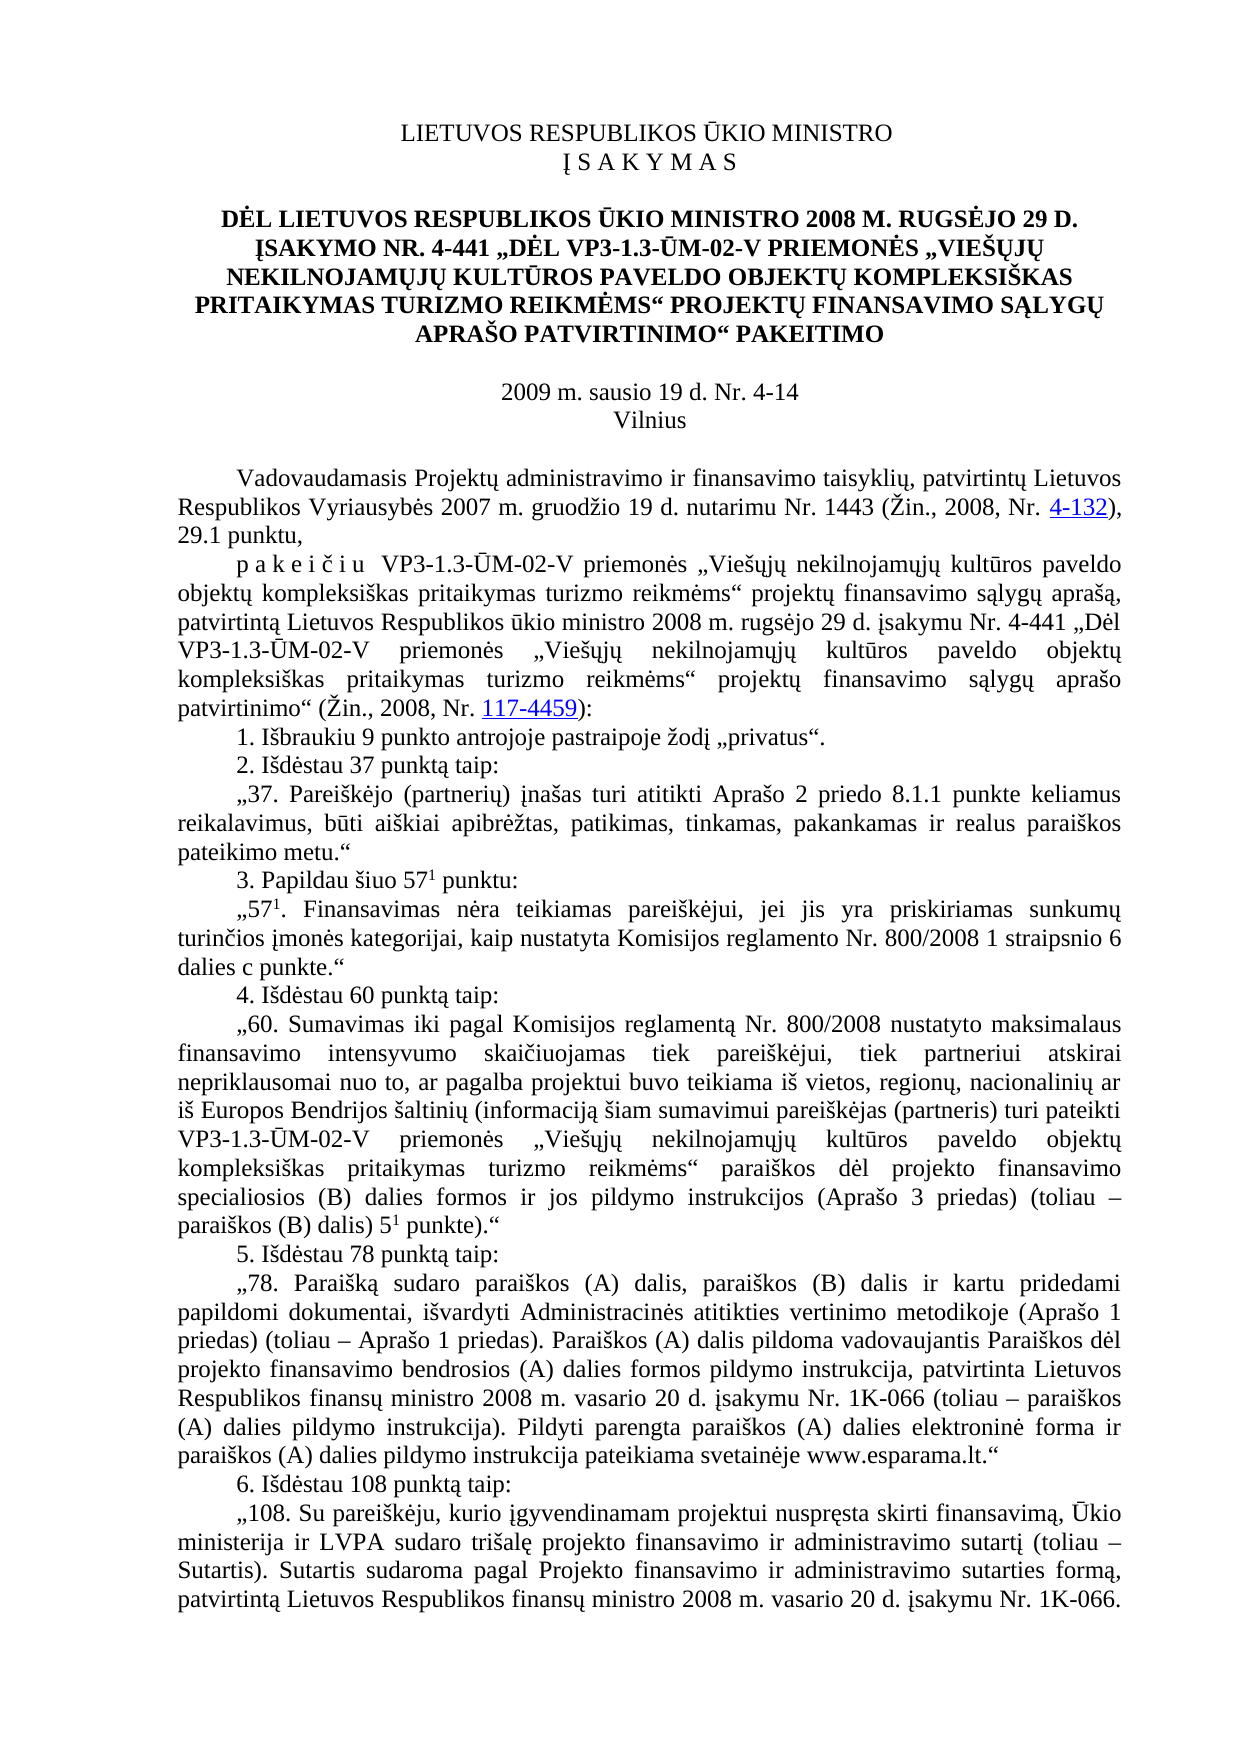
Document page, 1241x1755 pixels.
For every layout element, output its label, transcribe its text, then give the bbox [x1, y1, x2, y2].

text ĮSAKYMAS [177, 147, 1122, 176]
text „37. Pareiškėjo (partnerių) įnašas turi atitikti Aprašo 2 priedo 8.1.1 punkte keliamus reikalavimus, būti aiškiai apibrėžtas, patikimas, tinkamas, pakankamas ir realus paraiškos pateikimo metu.“ [177, 779, 1122, 866]
text 6. Išdėstau 108 punktą taip: [177, 1469, 1122, 1498]
text 1. Išbraukiu 9 punkto antrojoje pastraipoje žodį „privatus“. [177, 722, 1122, 751]
text „108. Su pareiškėju, kurio įgyvendinamam projektui nuspręsta skirti finansavimą, Ūkio ministerija ir LVPA sudaro trišalę projekto finansavimo ir administravimo sutartį (toliau – Sutartis). Sutartis sudaroma pagal Projekto finansavimo ir administravimo sutarties formą, patvirtintą Lietuvos Respublikos finansų ministro 2008 m. vasario 20 d. įsakymu Nr. 1K-066. [177, 1498, 1122, 1613]
text 5. Išdėstau 78 punktą taip: [177, 1239, 1122, 1268]
text „571. Finansavimas nėra teikiamas pareiškėjui, jei jis yra priskiriamas sunkumų turinčios įmonės kategorijai, kaip nustatyta Komisijos reglamento Nr. 800/2008 1 straipsnio 6 dalies c punkte.“ [177, 894, 1122, 981]
text 2009 m. sausio 19 d. Nr. 4-14 [177, 377, 1122, 406]
text 2. Išdėstau 37 punktą taip: [177, 751, 1122, 779]
text LIETUVOS RESPUBLIKOS ŪKIO MINISTRO [177, 118, 1122, 147]
text DĖL LIETUVOS RESPUBLIKOS ŪKIO MINISTRO 2008 M. RUGSĖJO 29 D. ĮSAKYMO NR. 4-441 „DĖL VP3-1.3-ŪM-02-V PRIEMONĖS „VIEŠŲJŲ NEKILNOJAMŲJŲ KULTŪROS PAVELDO OBJEKTŲ KOMPLEKSIŠKAS PRITAIKYMAS TURIZMO REIKMĖMS“ PROJEKTŲ FINANSAVIMO SĄLYGŲ APRAŠO PATVIRTINIMO“ PAKEITIMO [177, 204, 1122, 348]
text „78. Paraišką sudaro paraiškos (A) dalis, paraiškos (B) dalis ir kartu pridedami papildomi dokumentai, išvardyti Administracinės atitikties vertinimo metodikoje (Aprašo 1 priedas) (toliau – Aprašo 1 priedas). Paraiškos (A) dalis pildoma vadovaujantis Paraiškos dėl projekto finansavimo bendrosios (A) dalies formos pildymo instrukcija, patvirtinta Lietuvos Respublikos finansų ministro 2008 m. vasario 20 d. įsakymu Nr. 1K-066 (toliau – paraiškos (A) dalies pildymo instrukcija). Pildyti parengta paraiškos (A) dalies elektroninė forma ir paraiškos (A) dalies pildymo instrukcija pateikiama svetainėje www.esparama.lt.“ [177, 1268, 1122, 1469]
text Vadovaudamasis Projektų administravimo ir finansavimo taisyklių, patvirtintų Lietuvos Respublikos Vyriausybės 2007 m. gruodžio 19 d. nutarimu Nr. 1443 (Žin., 2008, Nr. 4-132), 29.1 punktu, [177, 463, 1122, 549]
text pakeičiu VP3-1.3-ŪM-02-V priemonės „Viešųjų nekilnojamųjų kultūros paveldo objektų kompleksiškas pritaikymas turizmo reikmėms“ projektų finansavimo sąlygų aprašą, patvirtintą Lietuvos Respublikos ūkio ministro 2008 m. rugsėjo 29 d. įsakymu Nr. 4-441 „Dėl VP3-1.3-ŪM-02-V priemonės „Viešųjų nekilnojamųjų kultūros paveldo objektų kompleksiškas pritaikymas turizmo reikmėms“ projektų finansavimo sąlygų aprašo patvirtinimo“ (Žin., 2008, Nr. 117-4459): [177, 549, 1122, 722]
text Vilnius [177, 406, 1122, 434]
text 3. Papildau šiuo 571 punktu: [177, 866, 1122, 894]
text 4. Išdėstau 60 punktą taip: [177, 981, 1122, 1009]
text „60. Sumavimas iki pagal Komisijos reglamentą Nr. 800/2008 nustatyto maksimalaus finansavimo intensyvumo skaičiuojamas tiek pareiškėjui, tiek partneriui atskirai nepriklausomai nuo to, ar pagalba projektui buvo teikiama iš vietos, regionų, nacionalinių ar iš Europos Bendrijos šaltinių (informaciją šiam sumavimui pareiškėjas (partneris) turi pateikti VP3-1.3-ŪM-02-V priemonės „Viešųjų nekilnojamųjų kultūros paveldo objektų kompleksiškas pritaikymas turizmo reikmėms“ paraiškos dėl projekto finansavimo specialiosios (B) dalies formos ir jos pildymo instrukcijos (Aprašo 3 priedas) (toliau – paraiškos (B) dalis) 51 punkte).“ [177, 1009, 1122, 1239]
